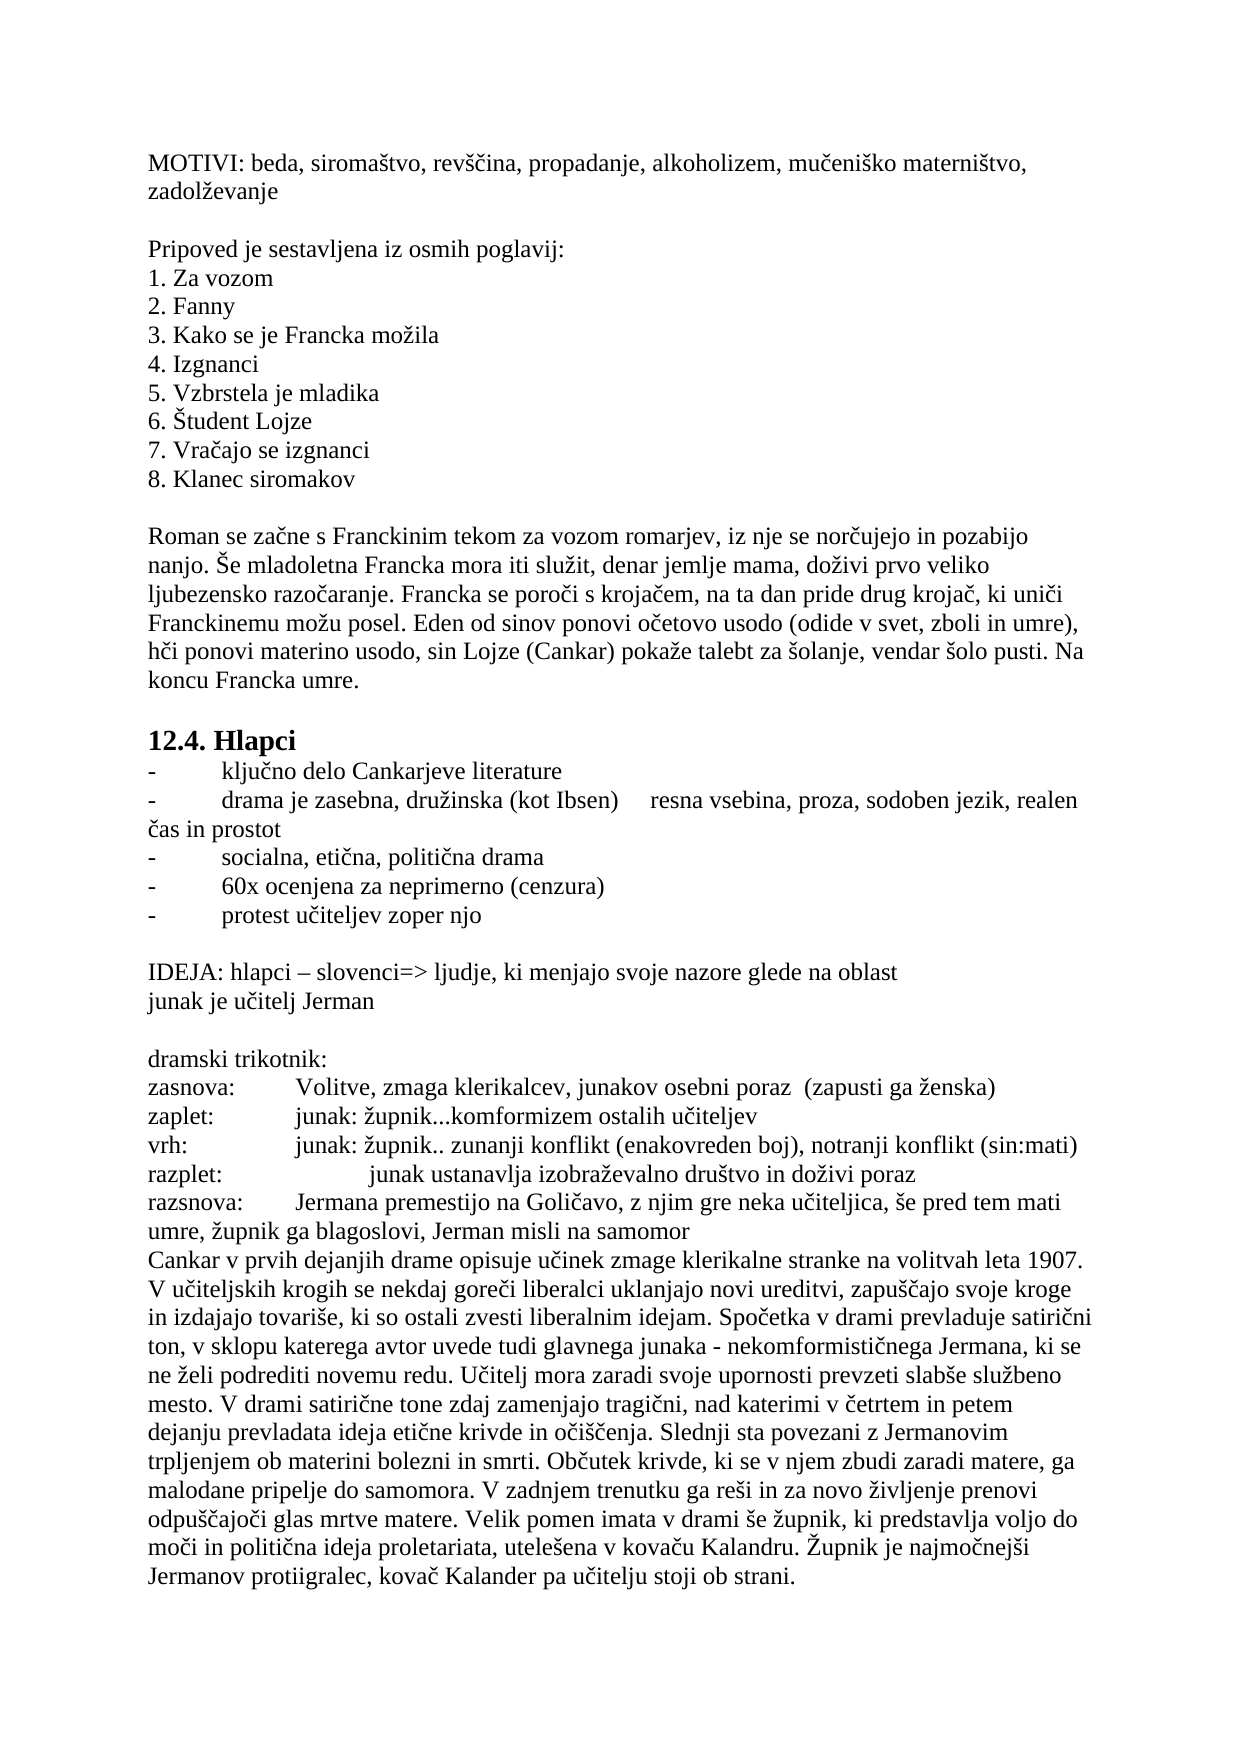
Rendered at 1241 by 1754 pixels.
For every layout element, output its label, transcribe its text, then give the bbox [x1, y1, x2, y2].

text 8. Klanec siromakov [148, 464, 1093, 493]
text 4. Izgnanci [148, 349, 1093, 378]
text 1. Za vozom [148, 263, 1093, 291]
text zasnova: Volitve, zmaga klerikalcev, junakov osebni poraz (zapusti ga ženska) [148, 1072, 1093, 1101]
text 3. Kako se je Francka možila [148, 320, 1093, 349]
text Cankar v prvih dejanjih drame opisuje učinek zmage klerikalne stranke na volitvah leta 1907. V učiteljskih krogih se nekdaj goreči liberalci uklanjajo novi ureditvi, zapuščajo svoje kroge in izdajajo tovariše, ki so ostali zvesti liberalnim idejam. Spočetka v drami prevladuje satirični ton, v sklopu katerega avtor uvede tudi glavnega junaka - nekomformističnega Jermana, ki se ne želi podrediti novemu redu. Učitelj mora zaradi svoje upornosti prevzeti slabše službeno mesto. V drami satirične tone zdaj zamenjajo tragični, nad katerimi v četrtem in petem dejanju prevladata ideja etične krivde in očiščenja. Slednji sta povezani z Jermanovim trpljenjem ob materini bolezni in smrti. Občutek krivde, ki se v njem zbudi zaradi matere, ga malodane pripelje do samomora. V zadnjem trenutku ga reši in za novo življenje prenovi odpuščajoči glas mrtve matere. Velik pomen imata v drami še župnik, ki predstavlja voljo do moči in politična ideja proletariata, utelešena v kovaču Kalandru. Župnik je najmočnejši Jermanov protiigralec, kovač Kalander pa učitelju stoji ob strani. [148, 1245, 1093, 1590]
text razplet: junak ustanavlja izobraževalno društvo in doživi poraz [148, 1159, 1093, 1187]
text junak je učitelj Jerman [148, 986, 1093, 1015]
text - drama je zasebna, družinska (kot Ibsen)  resna vsebina, proza, sodoben jezik, realen čas in prostot [148, 785, 1093, 842]
text - socialna, etična, politična drama [148, 842, 1093, 871]
text IDEJA: hlapci – slovenci=> ljudje, ki menjajo svoje nazore glede na oblast [148, 957, 1093, 986]
text 7. Vračajo se izgnanci [148, 435, 1093, 464]
text - ključno delo Cankarjeve literature [148, 756, 1093, 785]
text 6. Študent Lojze [148, 406, 1093, 435]
text dramski trikotnik: [148, 1044, 1093, 1072]
text vrh: junak: župnik.. zunanji konflikt (enakovreden boj), notranji konflikt (sin:mati) [148, 1130, 1093, 1159]
text 2. Fanny [148, 291, 1093, 320]
text Pripoved je sestavljena iz osmih poglavij: [148, 234, 1093, 263]
text 12.4. Hlapci [148, 723, 1093, 756]
text razsnova: Jermana premestijo na Goličavo, z njim gre neka učiteljica, še pred tem mati umre, župnik ga blagoslovi, Jerman misli na samomor [148, 1187, 1093, 1245]
text - protest učiteljev zoper njo [148, 900, 1093, 929]
text MOTIVI: beda, siromaštvo, revščina, propadanje, alkoholizem, mučeniško materništvo, zadolževanje [148, 148, 1093, 205]
text - 60x ocenjena za neprimerno (cenzura) [148, 871, 1093, 900]
text 5. Vzbrstela je mladika [148, 378, 1093, 406]
text Roman se začne s Franckinim tekom za vozom romarjev, iz nje se norčujejo in pozabijo nanjo. Še mladoletna Francka mora iti služit, denar jemlje mama, doživi prvo veliko ljubezensko razočaranje. Francka se poroči s krojačem, na ta dan pride drug krojač, ki uniči Franckinemu možu posel. Eden od sinov ponovi očetovo usodo (odide v svet, zboli in umre), hči ponovi materino usodo, sin Lojze (Cankar) pokaže talebt za šolanje, vendar šolo pusti. Na koncu Francka umre. [148, 521, 1093, 694]
text zaplet: junak: župnik...komformizem ostalih učiteljev [148, 1101, 1093, 1130]
